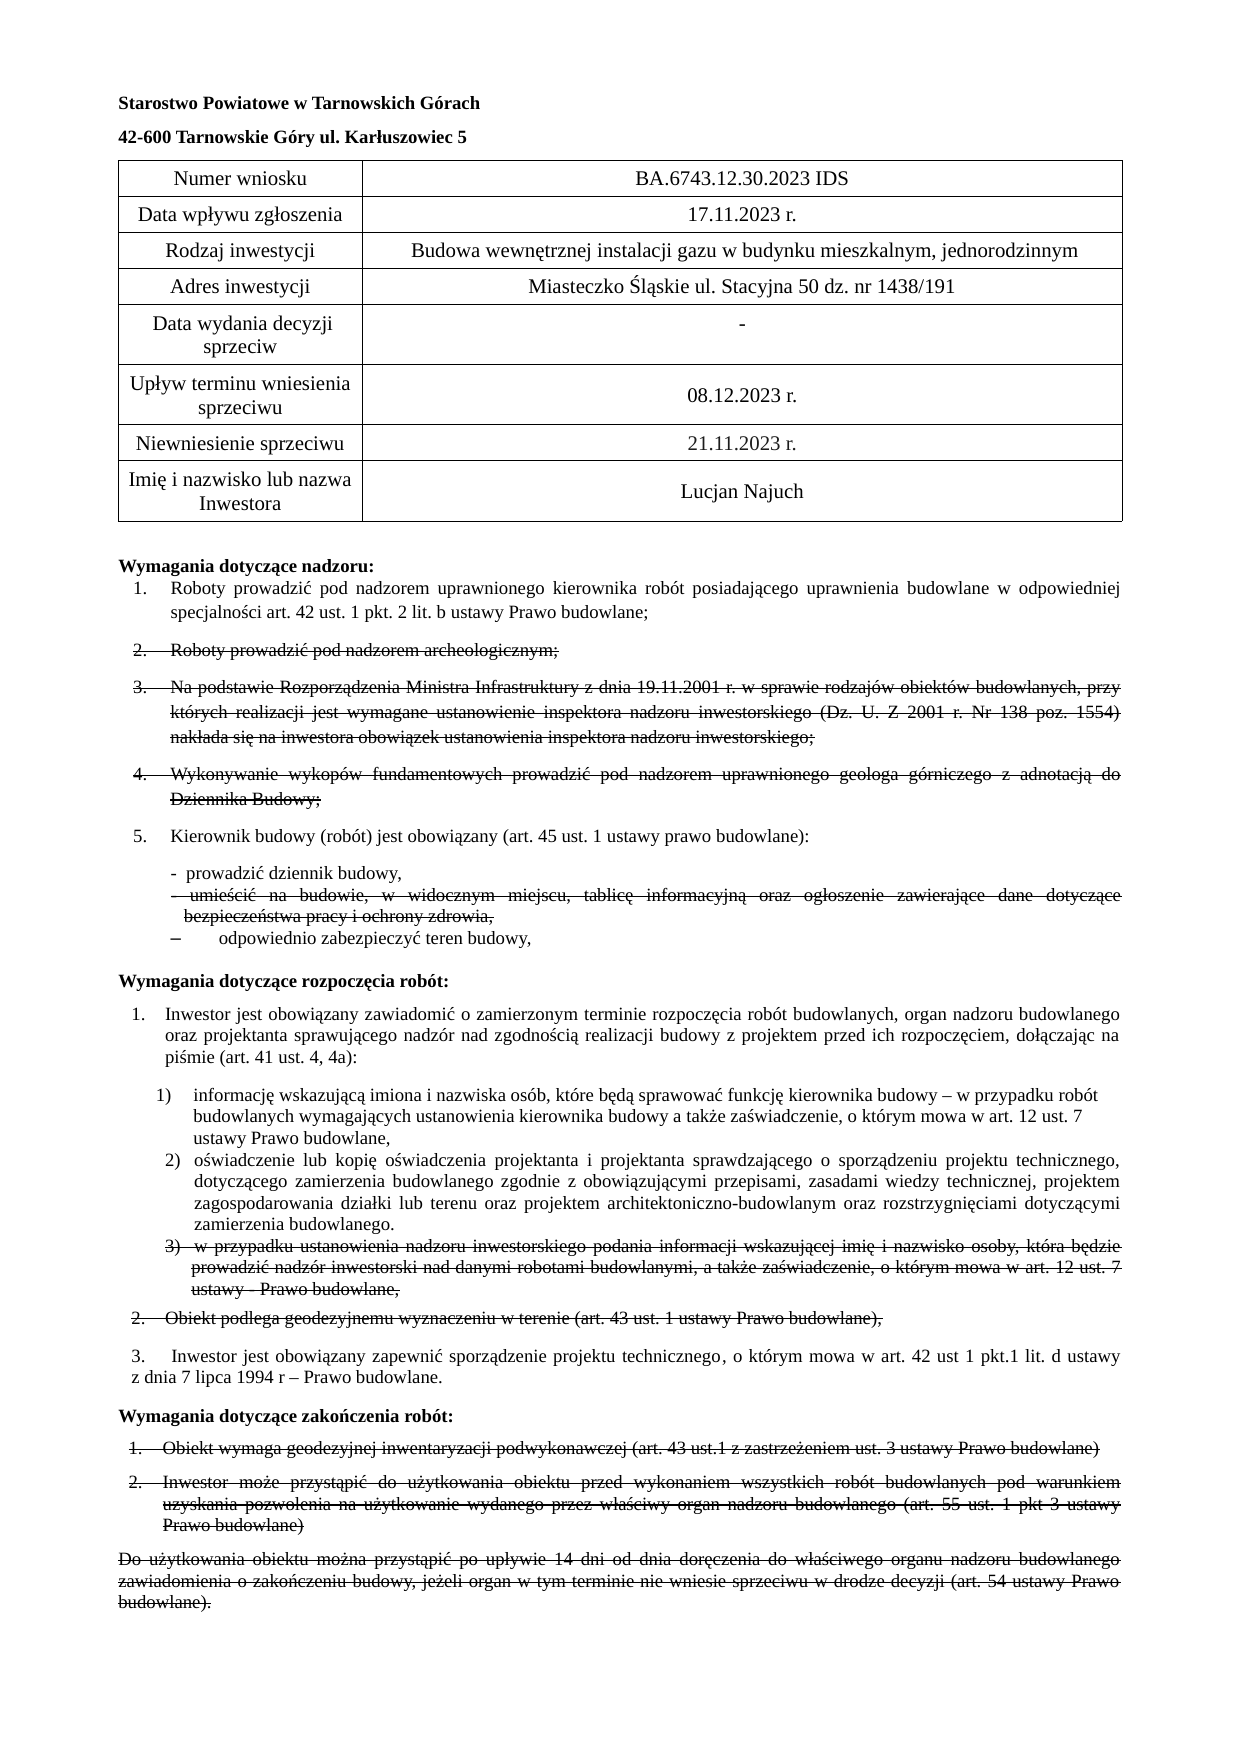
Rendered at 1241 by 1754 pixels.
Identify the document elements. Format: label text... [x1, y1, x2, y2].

table_header BA.6743.12.30.2023 IDS [363, 161, 1122, 196]
table_cell Niewniesienie sprzeciwu [119, 425, 362, 460]
text Wymagania dotyczące rozpoczęcia robót: [118, 970, 1122, 992]
table_cell 21.11.2023 r. [363, 425, 1122, 460]
list odpowiednio zabezpieczyć teren budowy, [170, 927, 1122, 948]
text Do użytkowania obiektu można przystąpić po upływie 14 dni od dnia doręczenia do właściwego organu nadzoru budowlanego zawiadomienia o zakończeniu budowy, jeżeli organ w tym terminie nie wniesie sprzeciwu w drodze decyzji (art. 54 ustawy Prawo budowlane). [118, 1548, 1122, 1613]
text Wymagania dotyczące zakończenia robót: [118, 1405, 1122, 1426]
text Wymagania dotyczące nadzoru: [118, 555, 1122, 577]
list Wykonywanie wykopów fundamentowych prowadzić pod nadzorem uprawnionego geologa górniczego z adnotacją do Dziennika Budowy; [133, 763, 1122, 809]
table_cell Data wydania decyzji sprzeciw [119, 305, 362, 364]
table_cell Rodzaj inwestycji [119, 233, 362, 268]
table_cell Miasteczko Śląskie ul. Stacyjna 50 dz. nr 1438/191 [363, 269, 1122, 304]
table_cell Data wpływu zgłoszenia [119, 197, 362, 232]
list Inwestor może przystąpić do użytkowania obiektu przed wykonaniem wszystkich robót budowlanych pod warunkiem uzyskania pozwolenia na użytkowanie wydanego przez właściwy organ nadzoru budowlanego (art. 55 ust. 1 pkt 3 ustawy Prawo budowlane) [128, 1471, 1122, 1536]
text 42-600 Tarnowskie Góry ul. Karłuszowiec 5 [118, 126, 1122, 147]
list informację wskazującą imiona i nazwiska osób, które będą sprawować funkcję kierownika budowy – w przypadku robót budowlanych wymagających ustanowienia kierownika budowy a także zaświadczenie, o którym mowa w art. 12 ust. 7 ustawy Prawo budowlane, [156, 1084, 1122, 1148]
text - umieścić na budowie, w widocznym miejscu, tablicę informacyjną oraz ogłoszenie zawierające dane dotyczące bezpieczeństwa pracy i ochrony zdrowia, [171, 884, 1122, 896]
list Inwestor jest obowiązany zawiadomić o zamierzonym terminie rozpoczęcia robót budowlanych, organ nadzoru budowlanego oraz projektanta sprawującego nadzór nad zgodnością realizacji budowy z projektem przed ich rozpoczęciem, dołączając na piśmie (art. 41 ust. 4, 4a): [131, 1002, 1122, 1067]
text 3) w przypadku ustanowienia nadzoru inwestorskiego podania informacji wskazującej imię i nazwisko osoby, która będzie prowadzić nadzór inwestorski nad danymi robotami budowlanymi, a także zaświadczenie, o którym mowa w art. 12 ust. 7 ustawy - Prawo budowlane, [165, 1235, 1122, 1247]
list Roboty prowadzić pod nadzorem archeologicznym; [133, 639, 1122, 660]
list Na podstawie Rozporządzenia Ministra Infrastruktury z dnia 19.11.2001 r. w sprawie rodzajów obiektów budowlanych, przy których realizacji jest wymagane ustanowienie inspektora nadzoru inwestorskiego (Dz. U. Z 2001 r. Nr 138 poz. 1554) nakłada się na inwestora obowiązek ustanowienia inspektora nadzoru inwestorskiego; [133, 676, 1122, 747]
table_cell 08.12.2023 r. [363, 365, 1122, 424]
text 3. Inwestor jest obowiązany zapewnić sporządzenie projektu technicznego, o którym mowa w art. 42 ust 1 pkt.1 lit. d ustawy z dnia 7 lipca 1994 r – Prawo budowlane. [131, 1345, 1122, 1388]
text - umieścić na budowie, w widocznym miejscu, tablicę informacyjną oraz ogłoszenie zawierające dane dotyczące bezpieczeństwa pracy i ochrony zdrowia, [171, 897, 1122, 927]
list Obiekt wymaga geodezyjnej inwentaryzacji podwykonawczej (art. 43 ust.1 z zastrzeżeniem ust. 3 ustawy Prawo budowlane) [128, 1437, 1122, 1458]
table_cell 17.11.2023 r. [363, 197, 1122, 232]
list Roboty prowadzić pod nadzorem uprawnionego kierownika robót posiadającego uprawnienia budowlane w odpowiedniej specjalności art. 42 ust. 1 pkt. 2 lit. b ustawy Prawo budowlane; [133, 577, 1122, 623]
table_cell Upływ terminu wniesienia sprzeciwu [119, 365, 362, 424]
text - prowadzić dziennik budowy, [170, 862, 1122, 884]
list oświadczenie lub kopię oświadczenia projektanta i projektanta sprawdzającego o sporządzeniu projektu technicznego, dotyczącego zamierzenia budowlanego zgodnie z obowiązującymi przepisami, zasadami wiedzy technicznej, projektem zagospodarowania działki lub terenu oraz projektem architektoniczno-budowlanym oraz rozstrzygnięciami dotyczącymi zamierzenia budowlanego. [165, 1148, 1122, 1235]
table_cell Lucjan Najuch [363, 461, 1122, 521]
table_cell Imię i nazwisko lub nazwa Inwestora [119, 461, 362, 521]
table_header Numer wniosku [119, 161, 362, 196]
list Obiekt podlega geodezyjnemu wyznaczeniu w terenie (art. 43 ust. 1 ustawy Prawo budowlane), [131, 1307, 1122, 1328]
list Kierownik budowy (robót) jest obowiązany (art. 45 ust. 1 ustawy prawo budowlane): [133, 825, 1122, 847]
text 3) w przypadku ustanowienia nadzoru inwestorskiego podania informacji wskazującej imię i nazwisko osoby, która będzie prowadzić nadzór inwestorski nad danymi robotami budowlanymi, a także zaświadczenie, o którym mowa w art. 12 ust. 7 ustawy - Prawo budowlane, [165, 1248, 1122, 1299]
table_cell Budowa wewnętrznej instalacji gazu w budynku mieszkalnym, jednorodzinnym [363, 233, 1122, 268]
text Starostwo Powiatowe w Tarnowskich Górach [118, 92, 1122, 113]
table_cell - [363, 305, 1122, 364]
table_cell Adres inwestycji [119, 269, 362, 304]
